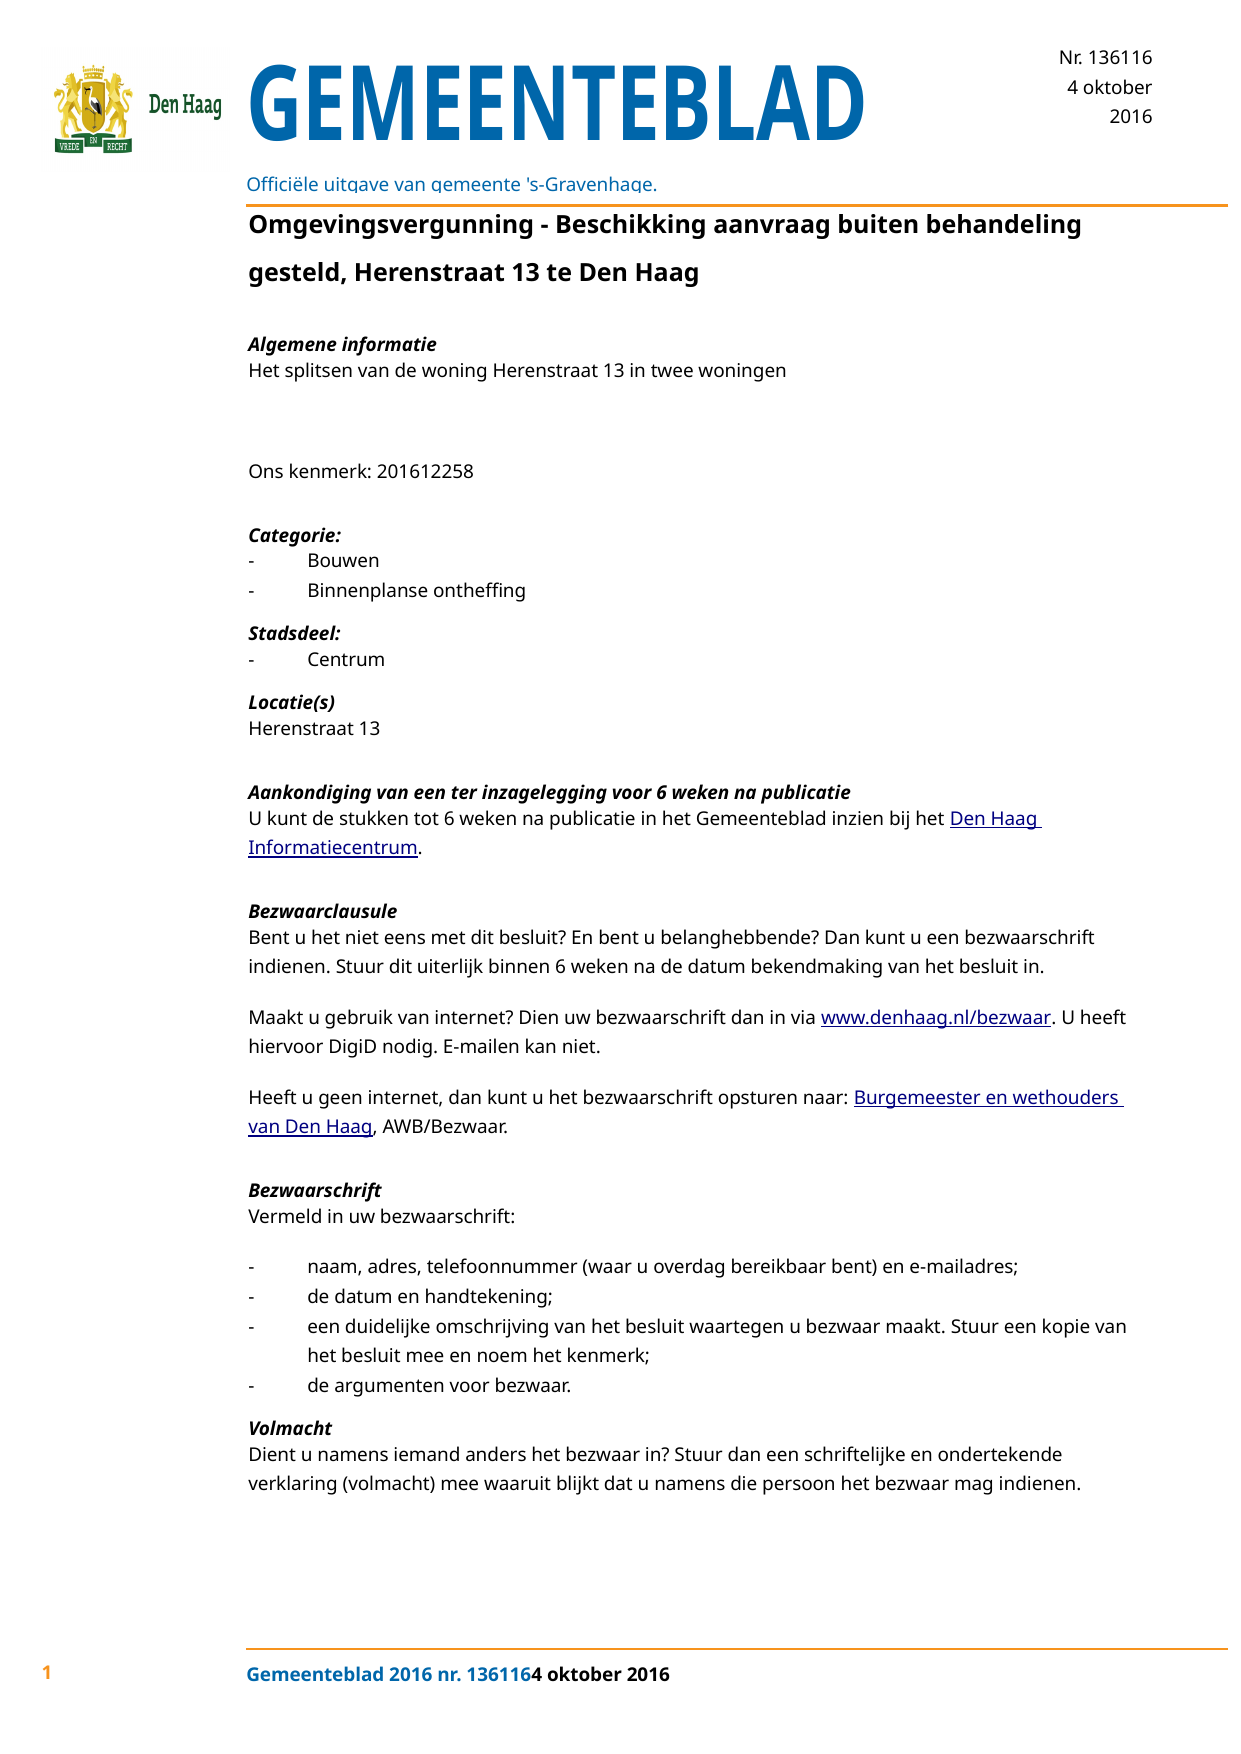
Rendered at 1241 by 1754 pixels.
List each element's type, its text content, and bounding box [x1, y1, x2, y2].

list Binnenplanse ontheffing [248, 577, 1152, 603]
list de argumenten voor bezwaar. [248, 1372, 1152, 1398]
text Vermeld in uw bezwaarschrift: [248, 1203, 1152, 1229]
text Ons kenmerk: 201612258 [248, 458, 1152, 484]
picture [41, 47, 231, 172]
text Bezwaarschrift [248, 1177, 1152, 1203]
text Algemene informatie [248, 331, 1152, 357]
text Dient u namens iemand anders het bezwaar in? Stuur dan een schriftelijke en ondertekende verklaring (volmacht) mee waaruit blijkt dat u namens die persoon het bezwaar mag indienen. [248, 1441, 1152, 1496]
list de datum en handtekening; [248, 1283, 1152, 1309]
text Volmacht [248, 1415, 1152, 1441]
text Maakt u gebruik van internet? Dien uw bezwaarschrift dan in via www.denhaag.nl/bezwaar. U heeft hiervoor DigiD nodig. E-mailen kan niet. [248, 1004, 1152, 1059]
list Bouwen [248, 548, 1152, 573]
text U kunt de stukken tot 6 weken na publicatie in het Gemeenteblad inzien bij het Den Haag Informatiecentrum. [248, 805, 1152, 860]
text Aankondiging van een ter inzagelegging voor 6 weken na publicatie [248, 779, 1152, 805]
text Categorie: [248, 522, 1152, 548]
text Herenstraat 13 [248, 715, 1152, 741]
text Stadsdeel: [248, 620, 1152, 646]
list een duidelijke omschrijving van het besluit waartegen u bezwaar maakt. Stuur een kopie van het besluit mee en noem het kenmerk; [248, 1313, 1152, 1368]
text Heeft u geen internet, dan kunt u het bezwaarschrift opsturen naar: Burgemeester en wethouders van Den Haag, AWB/Bezwaar. [248, 1084, 1152, 1139]
text Bezwaarclausule [248, 898, 1152, 924]
text Omgevingsvergunning - Beschikking aanvraag buiten behandeling gesteld, Herenstraat 13 te Den Haag [248, 207, 1152, 288]
list naam, adres, telefoonnummer (waar u overdag bereikbaar bent) en e-mailadres; [248, 1254, 1152, 1279]
text Bent u het niet eens met dit besluit? En bent u belanghebbende? Dan kunt u een bezwaarschrift indienen. Stuur dit uiterlijk binnen 6 weken na de datum bekendmaking van het besluit in. [248, 924, 1152, 979]
text Locatie(s) [248, 689, 1152, 715]
list Centrum [248, 646, 1152, 672]
text Het splitsen van de woning Herenstraat 13 in twee woningen [248, 357, 1152, 383]
